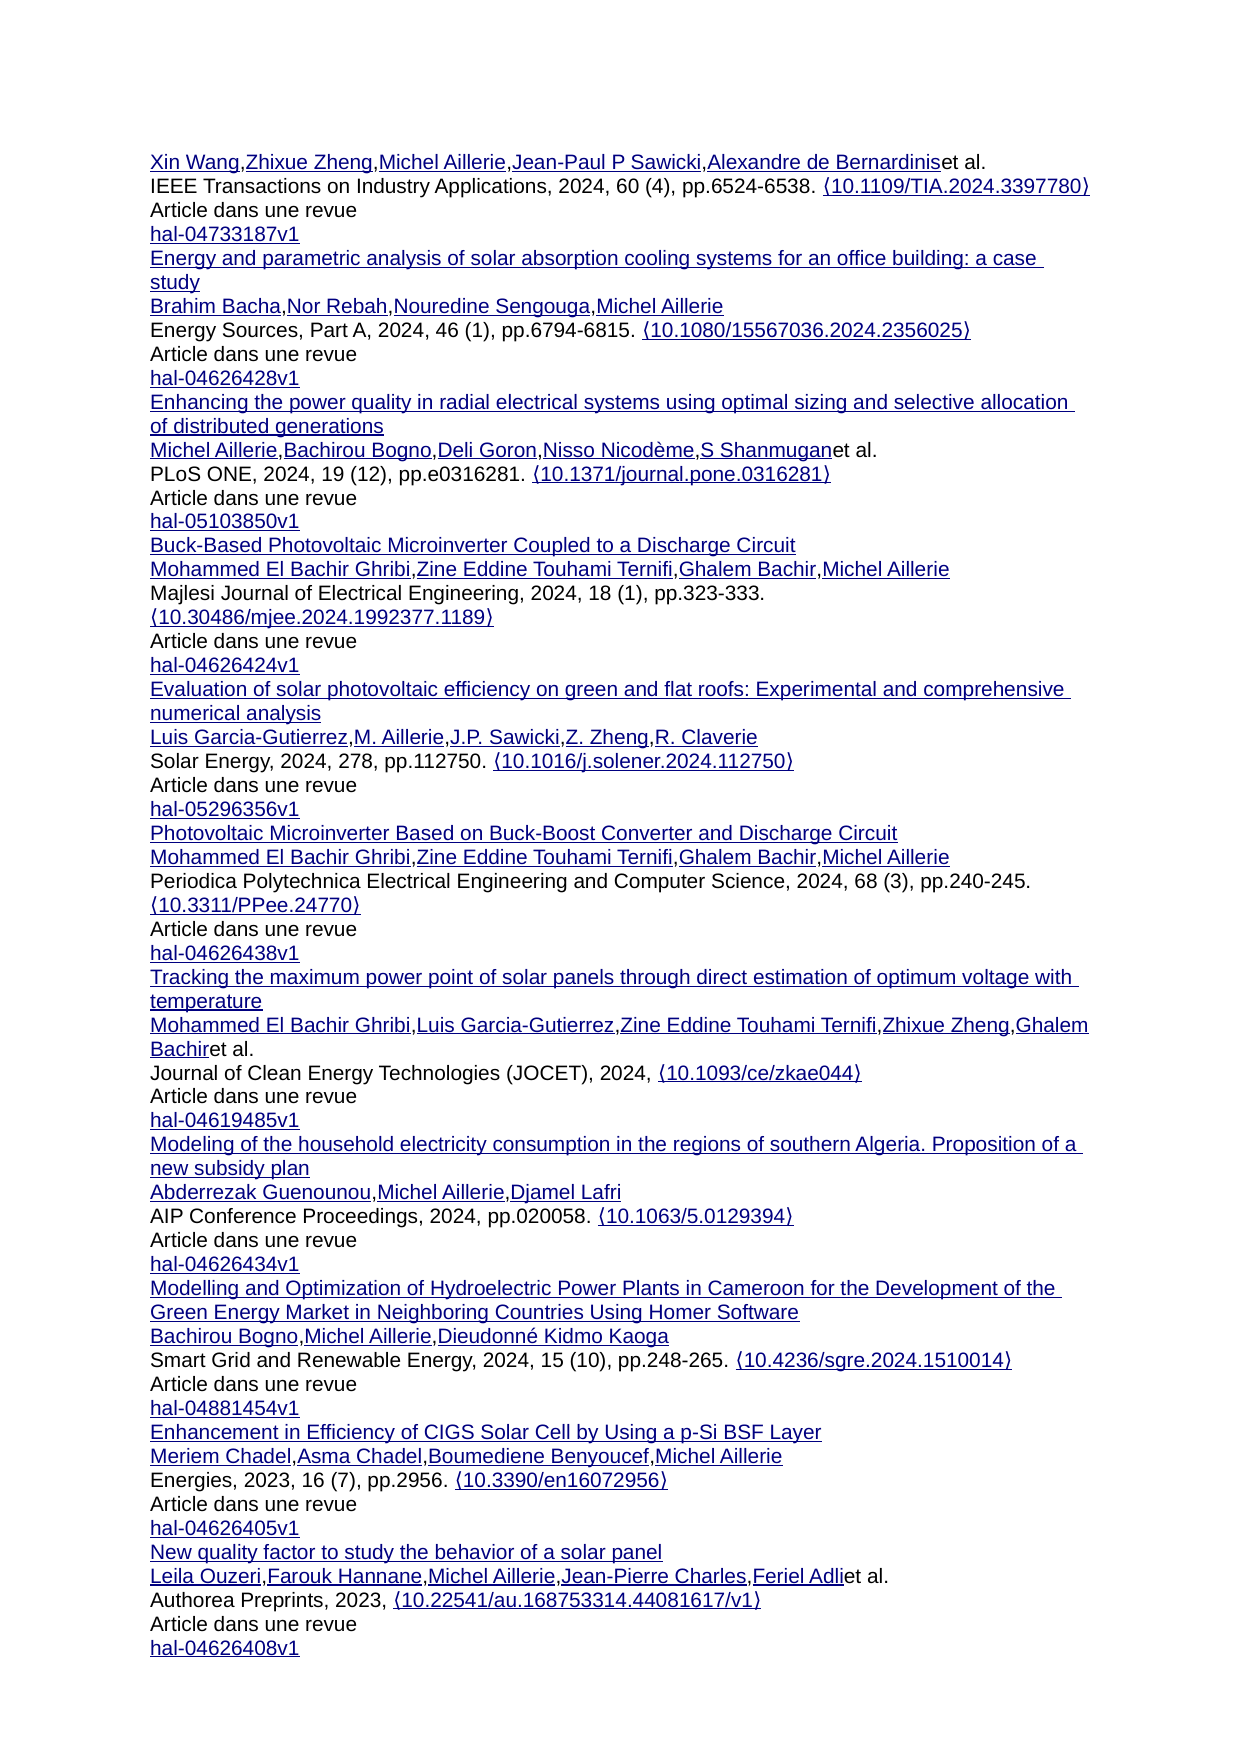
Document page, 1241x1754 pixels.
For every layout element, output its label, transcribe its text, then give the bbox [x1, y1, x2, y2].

table_cell Enhancing the power quality in radial electrical systems using optimal sizing and selective allocation of distributed generations Michel Aillerie,Bachirou Bogno,Deli Goron,Nisso Nicodème,S Shanmuganet al. PLoS ONE, 2024, 19 (12), pp.e0316281. ⟨10.1371/journal.pone.0316281⟩ Article dans une revue hal-05103850v1 [150, 390, 1090, 533]
table_cell Xin Wang,Zhixue Zheng,Michel Aillerie,Jean-Paul P Sawicki,Alexandre de Bernardiniset al. IEEE Transactions on Industry Applications, 2024, 60 (4), pp.6524-6538. ⟨10.1109/TIA.2024.3397780⟩ Article dans une revue hal-04733187v1 [150, 150, 1090, 246]
table_cell New quality factor to study the behavior of a solar panel Leila Ouzeri,Farouk Hannane,Michel Aillerie,Jean-Pierre Charles,Feriel Adliet al. Authorea Preprints, 2023, ⟨10.22541/au.168753314.44081617/v1⟩ Article dans une revue hal-04626408v1 [150, 1540, 1090, 1659]
table_cell Buck-Based Photovoltaic Microinverter Coupled to a Discharge Circuit Mohammed El Bachir Ghribi,Zine Eddine Touhami Ternifi,Ghalem Bachir,Michel Aillerie Majlesi Journal of Electrical Engineering, 2024, 18 (1), pp.323-333. ⟨10.30486/mjee.2024.1992377.1189⟩ Article dans une revue hal-04626424v1 [150, 533, 1090, 677]
table_cell Photovoltaic Microinverter Based on Buck-Boost Converter and Discharge Circuit Mohammed El Bachir Ghribi,Zine Eddine Touhami Ternifi,Ghalem Bachir,Michel Aillerie Periodica Polytechnica Electrical Engineering and Computer Science, 2024, 68 (3), pp.240-245. ⟨10.3311/PPee.24770⟩ Article dans une revue hal-04626438v1 [150, 821, 1090, 964]
table_cell Modelling and Optimization of Hydroelectric Power Plants in Cameroon for the Development of the Green Energy Market in Neighboring Countries Using Homer Software Bachirou Bogno,Michel Aillerie,Dieudonné Kidmo Kaoga Smart Grid and Renewable Energy, 2024, 15 (10), pp.248-265. ⟨10.4236/sgre.2024.1510014⟩ Article dans une revue hal-04881454v1 [150, 1276, 1090, 1420]
table_cell Tracking the maximum power point of solar panels through direct estimation of optimum voltage with temperature Mohammed El Bachir Ghribi,Luis Garcia-Gutierrez,Zine Eddine Touhami Ternifi,Zhixue Zheng,Ghalem Bachiret al. Journal of Clean Energy Technologies (JOCET), 2024, ⟨10.1093/ce/zkae044⟩ Article dans une revue hal-04619485v1 [150, 965, 1090, 1132]
table_cell Modeling of the household electricity consumption in the regions of southern Algeria. Proposition of a new subsidy plan Abderrezak Guenounou,Michel Aillerie,Djamel Lafri AIP Conference Proceedings, 2024, pp.020058. ⟨10.1063/5.0129394⟩ Article dans une revue hal-04626434v1 [150, 1132, 1090, 1276]
table_cell Evaluation of solar photovoltaic efficiency on green and flat roofs: Experimental and comprehensive numerical analysis Luis Garcia-Gutierrez,M. Aillerie,J.P. Sawicki,Z. Zheng,R. Claverie Solar Energy, 2024, 278, pp.112750. ⟨10.1016/j.solener.2024.112750⟩ Article dans une revue hal-05296356v1 [150, 677, 1090, 821]
table_cell Energy and parametric analysis of solar absorption cooling systems for an office building: a case study Brahim Bacha,Nor Rebah,Nouredine Sengouga,Michel Aillerie Energy Sources, Part A, 2024, 46 (1), pp.6794-6815. ⟨10.1080/15567036.2024.2356025⟩ Article dans une revue hal-04626428v1 [150, 246, 1090, 389]
table_cell Enhancement in Efficiency of CIGS Solar Cell by Using a p-Si BSF Layer Meriem Chadel,Asma Chadel,Boumediene Benyoucef,Michel Aillerie Energies, 2023, 16 (7), pp.2956. ⟨10.3390/en16072956⟩ Article dans une revue hal-04626405v1 [150, 1420, 1090, 1539]
